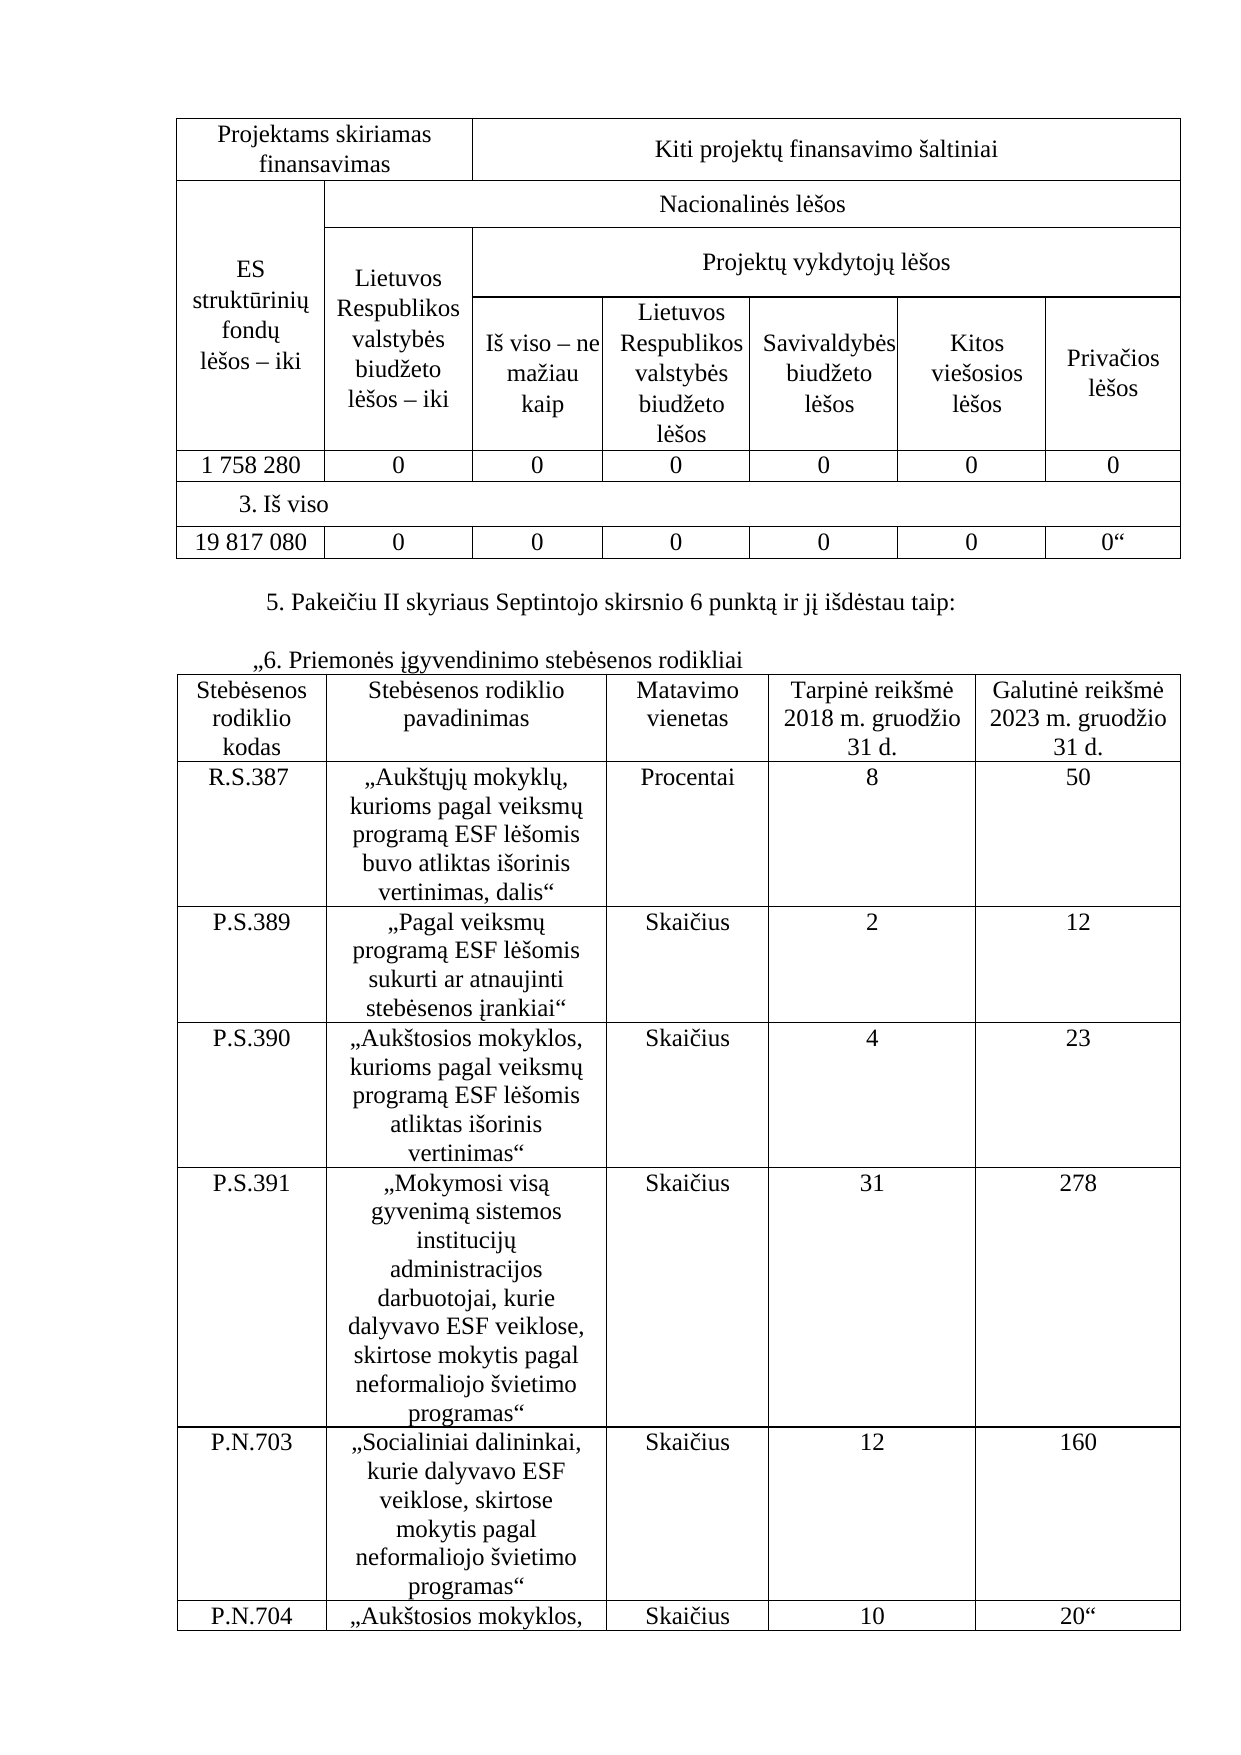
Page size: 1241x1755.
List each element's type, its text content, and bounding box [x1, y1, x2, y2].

table_cell „Pagal veiksmų programą ESF lėšomis sukurti ar atnaujinti stebėsenos įrankiai“ [327, 907, 606, 1022]
table_cell 3. Iš viso [177, 482, 1180, 526]
text „6. Priemonės įgyvendinimo stebėsenos rodikliai [177, 645, 1181, 674]
table_header Kiti projektų finansavimo šaltiniai [473, 119, 1180, 180]
table_cell „Aukštosios mokyklos, [327, 1601, 606, 1630]
table_cell „Aukštųjų mokyklų, kurioms pagal veiksmų programą ESF lėšomis buvo atliktas išorinis vertinimas, dalis“ [327, 762, 606, 906]
table_cell Nacionalinės lėšos [325, 181, 1180, 227]
table_cell 0“ [1046, 527, 1180, 558]
table_header Matavimo vienetas [607, 675, 768, 761]
table_cell 160 [976, 1428, 1180, 1600]
table_cell 12 [976, 907, 1180, 1022]
table_cell Skaičius [607, 1601, 768, 1630]
table_cell 20“ [976, 1601, 1180, 1630]
table_cell 0 [1046, 451, 1180, 481]
text 5. Pakeičiu II skyriaus Septintojo skirsnio 6 punktą ir jį išdėstau taip: [266, 587, 1181, 616]
table_cell 0 [473, 527, 602, 558]
table_cell 10 [769, 1601, 975, 1630]
table_cell 1 758 280 [177, 451, 324, 481]
table_cell Iš viso – ne mažiau kaip [473, 298, 602, 449]
table_cell Skaičius [607, 1023, 768, 1167]
table_header Stebėsenos rodiklio pavadinimas [327, 675, 606, 761]
table_cell 4 [769, 1023, 975, 1167]
table_cell 8 [769, 762, 975, 906]
table_cell „Socialiniai dalininkai, kurie dalyvavo ESF veiklose, skirtose mokytis pagal neformaliojo švietimo programas“ [327, 1428, 606, 1600]
table_cell 23 [976, 1023, 1180, 1167]
table_cell 278 [976, 1168, 1180, 1426]
table_cell 0 [325, 527, 472, 558]
table_cell 2 [769, 907, 975, 1022]
table_cell Lietuvos Respublikos valstybės biudžeto lėšos – iki [325, 228, 472, 449]
table_cell 0 [325, 451, 472, 481]
table_cell P.N.703 [178, 1428, 326, 1600]
table_cell R.S.387 [178, 762, 326, 906]
table_cell 0 [898, 527, 1045, 558]
table_header Projektams skiriamas finansavimas [177, 119, 472, 180]
table_cell Lietuvos Respublikos valstybės biudžeto lėšos [603, 298, 749, 449]
table_cell ES struktūrinių fondų lėšos – iki [177, 181, 324, 449]
table_cell 0 [603, 451, 749, 481]
table_cell 0 [750, 451, 897, 481]
table_cell P.S.389 [178, 907, 326, 1022]
table_cell 19 817 080 [177, 527, 324, 558]
table_cell P.N.704 [178, 1601, 326, 1630]
table_cell 0 [898, 451, 1045, 481]
table_cell „Mokymosi visą gyvenimą sistemos institucijų administracijos darbuotojai, kurie dalyvavo ESF veiklose, skirtose mokytis pagal neformaliojo švietimo programas“ [327, 1168, 606, 1426]
table_cell „Aukštosios mokyklos, kurioms pagal veiksmų programą ESF lėšomis atliktas išorinis vertinimas“ [327, 1023, 606, 1167]
table_cell Privačios lėšos [1046, 298, 1180, 449]
table_cell Kitos viešosios lėšos [898, 298, 1045, 449]
table_cell Skaičius [607, 1168, 768, 1426]
table_cell 0 [603, 527, 749, 558]
table_header Stebėsenos rodiklio kodas [178, 675, 326, 761]
table_cell P.S.390 [178, 1023, 326, 1167]
table_cell 12 [769, 1428, 975, 1600]
table_cell Projektų vykdytojų lėšos [473, 228, 1180, 296]
table_cell Savivaldybės biudžeto lėšos [750, 298, 897, 449]
table_cell Procentai [607, 762, 768, 906]
table_cell P.S.391 [178, 1168, 326, 1426]
table_cell 0 [473, 451, 602, 481]
table_cell 0 [750, 527, 897, 558]
table_cell 50 [976, 762, 1180, 906]
table_header Galutinė reikšmė 2023 m. gruodžio 31 d. [976, 675, 1180, 761]
table_cell Skaičius [607, 1428, 768, 1600]
table_header Tarpinė reikšmė 2018 m. gruodžio 31 d. [769, 675, 975, 761]
table_cell Skaičius [607, 907, 768, 1022]
table_cell 31 [769, 1168, 975, 1426]
